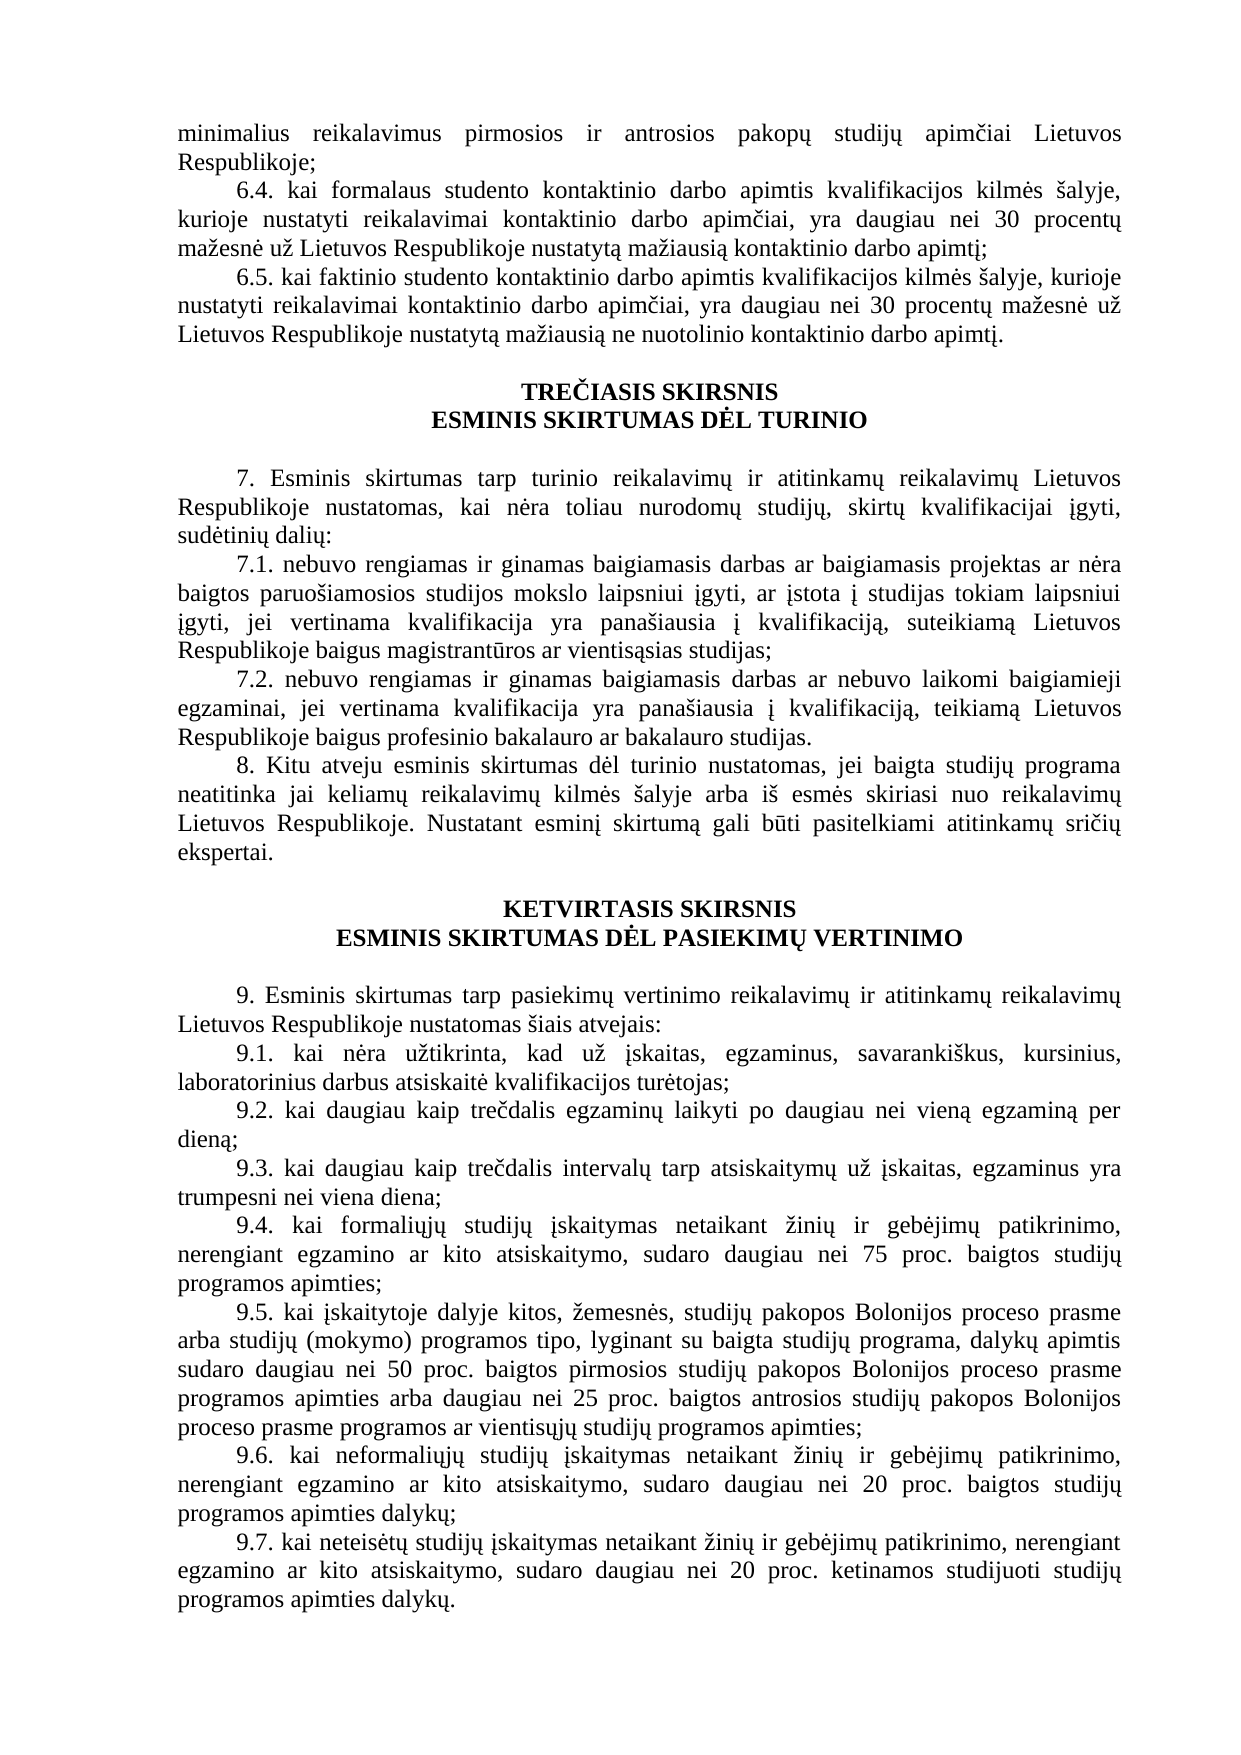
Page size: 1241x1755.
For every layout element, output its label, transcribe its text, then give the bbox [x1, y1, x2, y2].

text 9.1. kai nėra užtikrinta, kad už įskaitas, egzaminus, savarankiškus, kursinius, laboratorinius darbus atsiskaitė kvalifikacijos turėtojas; [177, 1038, 1122, 1096]
text 8. Kitu atveju esminis skirtumas dėl turinio nustatomas, jei baigta studijų programa neatitinka jai keliamų reikalavimų kilmės šalyje arba iš esmės skiriasi nuo reikalavimų Lietuvos Respublikoje. Nustatant esminį skirtumą gali būti pasitelkiami atitinkamų sričių ekspertai. [177, 751, 1122, 866]
text 9. Esminis skirtumas tarp pasiekimų vertinimo reikalavimų ir atitinkamų reikalavimų Lietuvos Respublikoje nustatomas šiais atvejais: [177, 981, 1122, 1038]
text ESMINIS SKIRTUMAS DĖL PASIEKIMŲ VERTINIMO [177, 923, 1122, 952]
text minimalius reikalavimus pirmosios ir antrosios pakopų studijų apimčiai Lietuvos Respublikoje; [177, 118, 1122, 176]
text 9.6. kai neformaliųjų studijų įskaitymas netaikant žinių ir gebėjimų patikrinimo, nerengiant egzamino ar kito atsiskaitymo, sudaro daugiau nei 20 proc. baigtos studijų programos apimties dalykų; [177, 1441, 1122, 1527]
text 6.5. kai faktinio studento kontaktinio darbo apimtis kvalifikacijos kilmės šalyje, kurioje nustatyti reikalavimai kontaktinio darbo apimčiai, yra daugiau nei 30 procentų mažesnė už Lietuvos Respublikoje nustatytą mažiausią ne nuotolinio kontaktinio darbo apimtį. [177, 262, 1122, 348]
text 7.2. nebuvo rengiamas ir ginamas baigiamasis darbas ar nebuvo laikomi baigiamieji egzaminai, jei vertinama kvalifikacija yra panašiausia į kvalifikaciją, teikiamą Lietuvos Respublikoje baigus profesinio bakalauro ar bakalauro studijas. [177, 664, 1122, 751]
text 9.3. kai daugiau kaip trečdalis intervalų tarp atsiskaitymų už įskaitas, egzaminus yra trumpesni nei viena diena; [177, 1153, 1122, 1211]
text TREČIASIS SKIRSNIS [177, 377, 1122, 406]
text 9.4. kai formaliųjų studijų įskaitymas netaikant žinių ir gebėjimų patikrinimo, nerengiant egzamino ar kito atsiskaitymo, sudaro daugiau nei 75 proc. baigtos studijų programos apimties; [177, 1211, 1122, 1297]
text 9.7. kai neteisėtų studijų įskaitymas netaikant žinių ir gebėjimų patikrinimo, nerengiant egzamino ar kito atsiskaitymo, sudaro daugiau nei 20 proc. ketinamos studijuoti studijų programos apimties dalykų. [177, 1527, 1122, 1613]
text ESMINIS SKIRTUMAS DĖL TURINIO [177, 406, 1122, 434]
text 9.2. kai daugiau kaip trečdalis egzaminų laikyti po daugiau nei vieną egzaminą per dieną; [177, 1096, 1122, 1153]
text 7.1. nebuvo rengiamas ir ginamas baigiamasis darbas ar baigiamasis projektas ar nėra baigtos paruošiamosios studijos mokslo laipsniui įgyti, ar įstota į studijas tokiam laipsniui įgyti, jei vertinama kvalifikacija yra panašiausia į kvalifikaciją, suteikiamą Lietuvos Respublikoje baigus magistrantūros ar vientisąsias studijas; [177, 549, 1122, 664]
text 9.5. kai įskaitytoje dalyje kitos, žemesnės, studijų pakopos Bolonijos proceso prasme arba studijų (mokymo) programos tipo, lyginant su baigta studijų programa, dalykų apimtis sudaro daugiau nei 50 proc. baigtos pirmosios studijų pakopos Bolonijos proceso prasme programos apimties arba daugiau nei 25 proc. baigtos antrosios studijų pakopos Bolonijos proceso prasme programos ar vientisųjų studijų programos apimties; [177, 1297, 1122, 1441]
text KETVIRTASIS SKIRSNIS [177, 894, 1122, 923]
text 6.4. kai formalaus studento kontaktinio darbo apimtis kvalifikacijos kilmės šalyje, kurioje nustatyti reikalavimai kontaktinio darbo apimčiai, yra daugiau nei 30 procentų mažesnė už Lietuvos Respublikoje nustatytą mažiausią kontaktinio darbo apimtį; [177, 176, 1122, 262]
text 7. Esminis skirtumas tarp turinio reikalavimų ir atitinkamų reikalavimų Lietuvos Respublikoje nustatomas, kai nėra toliau nurodomų studijų, skirtų kvalifikacijai įgyti, sudėtinių dalių: [177, 463, 1122, 549]
